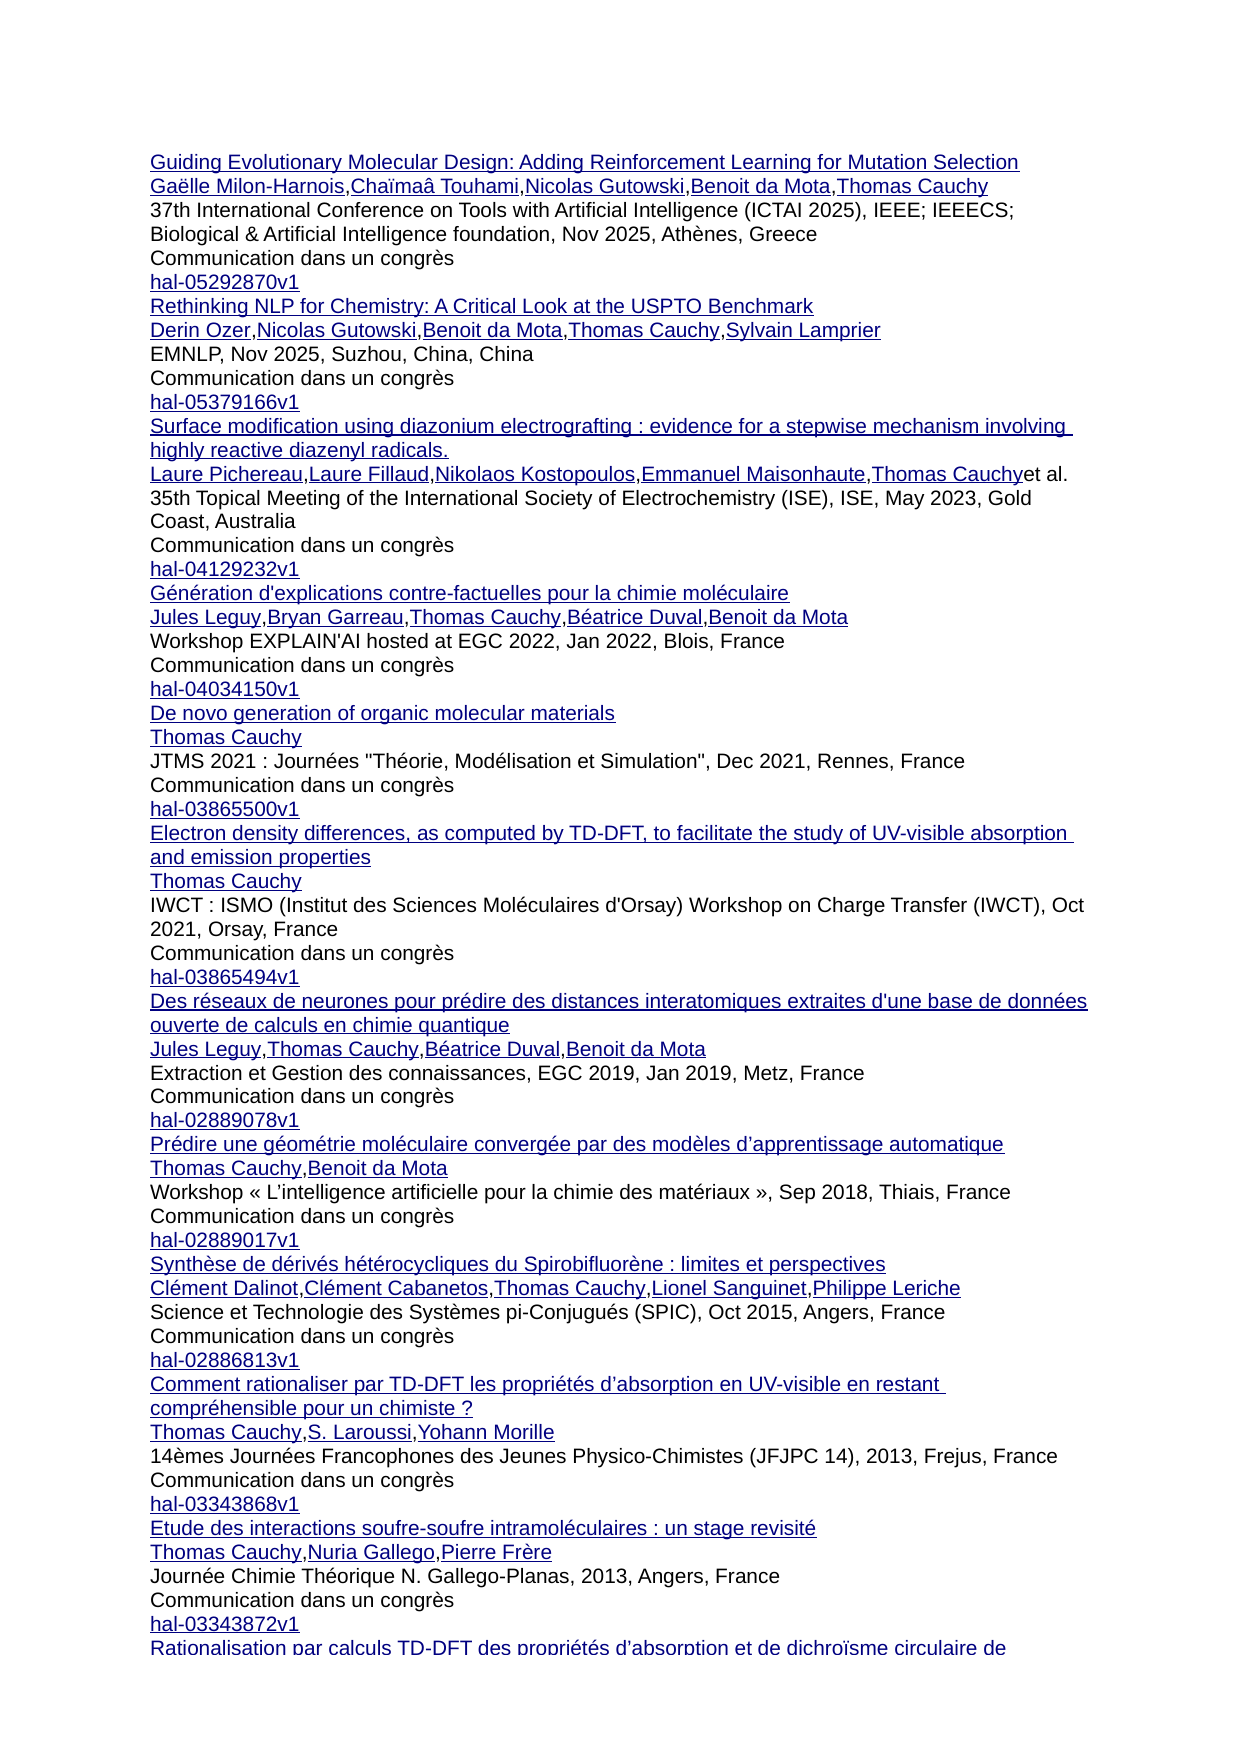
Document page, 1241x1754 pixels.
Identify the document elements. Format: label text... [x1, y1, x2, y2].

table_cell Guiding Evolutionary Molecular Design: Adding Reinforcement Learning for Mutation Selection Gaëlle Milon-Harnois,Chaïmaâ Touhami,Nicolas Gutowski,Benoit da Mota,Thomas Cauchy 37th International Conference on Tools with Artificial Intelligence (ICTAI 2025), IEEE; IEEECS; Biological & Artificial Intelligence foundation, Nov 2025, Athènes, Greece Communication dans un congrès hal-05292870v1 [150, 150, 1090, 294]
table_cell Rethinking NLP for Chemistry: A Critical Look at the USPTO Benchmark Derin Ozer,Nicolas Gutowski,Benoit da Mota,Thomas Cauchy,Sylvain Lamprier EMNLP, Nov 2025, Suzhou, China, China Communication dans un congrès hal-05379166v1 [150, 294, 1090, 413]
table_cell Surface modification using diazonium electrografting : evidence for a stepwise mechanism involving highly reactive diazenyl radicals. Laure Pichereau,Laure Fillaud,Nikolaos Kostopoulos,Emmanuel Maisonhaute,Thomas Cauchyet al. 35th Topical Meeting of the International Society of Electrochemistry (ISE), ISE, May 2023, Gold Coast, Australia Communication dans un congrès hal-04129232v1 [150, 414, 1090, 581]
table_cell Des réseaux de neurones pour prédire des distances interatomiques extraites d'une base de données ouverte de calculs en chimie quantique Jules Leguy,Thomas Cauchy,Béatrice Duval,Benoit da Mota Extraction et Gestion des connaissances, EGC 2019, Jan 2019, Metz, France Communication dans un congrès hal-02889078v1 [150, 989, 1090, 1132]
table_cell De novo generation of organic molecular materials Thomas Cauchy JTMS 2021 : Journées "Théorie, Modélisation et Simulation", Dec 2021, Rennes, France Communication dans un congrès hal-03865500v1 [150, 701, 1090, 821]
table_cell Electron density differences, as computed by TD-DFT, to facilitate the study of UV-visible absorption and emission properties Thomas Cauchy IWCT : ISMO (Institut des Sciences Moléculaires d'Orsay) Workshop on Charge Transfer (IWCT), Oct 2021, Orsay, France Communication dans un congrès hal-03865494v1 [150, 821, 1090, 988]
table_cell Génération d'explications contre-factuelles pour la chimie moléculaire Jules Leguy,Bryan Garreau,Thomas Cauchy,Béatrice Duval,Benoit da Mota Workshop EXPLAIN'AI hosted at EGC 2022, Jan 2022, Blois, France Communication dans un congrès hal-04034150v1 [150, 581, 1090, 701]
table_cell Etude des interactions soufre-soufre intramoléculaires : un stage revisité Thomas Cauchy,Nuria Gallego,Pierre Frère Journée Chimie Théorique N. Gallego-Planas, 2013, Angers, France Communication dans un congrès hal-03343872v1 [150, 1516, 1090, 1635]
table_cell Comment rationaliser par TD-DFT les propriétés d’absorption en UV-visible en restant compréhensible pour un chimiste ? Thomas Cauchy,S. Laroussi,Yohann Morille 14èmes Journées Francophones des Jeunes Physico-Chimistes (JFJPC 14), 2013, Frejus, France Communication dans un congrès hal-03343868v1 [150, 1372, 1090, 1516]
table_cell Rationalisation par calculs TD-DFT des propriétés d’absorption et de dichroïsme circulaire de [150, 1635, 1090, 1655]
table_cell Prédire une géométrie moléculaire convergée par des modèles d’apprentissage automatique Thomas Cauchy,Benoit da Mota Workshop « L’intelligence artificielle pour la chimie des matériaux », Sep 2018, Thiais, France Communication dans un congrès hal-02889017v1 [150, 1132, 1090, 1252]
table_cell Synthèse de dérivés hétérocycliques du Spirobifluorène : limites et perspectives Clément Dalinot,Clément Cabanetos,Thomas Cauchy,Lionel Sanguinet,Philippe Leriche Science et Technologie des Systèmes pi-Conjugués (SPIC), Oct 2015, Angers, France Communication dans un congrès hal-02886813v1 [150, 1252, 1090, 1372]
